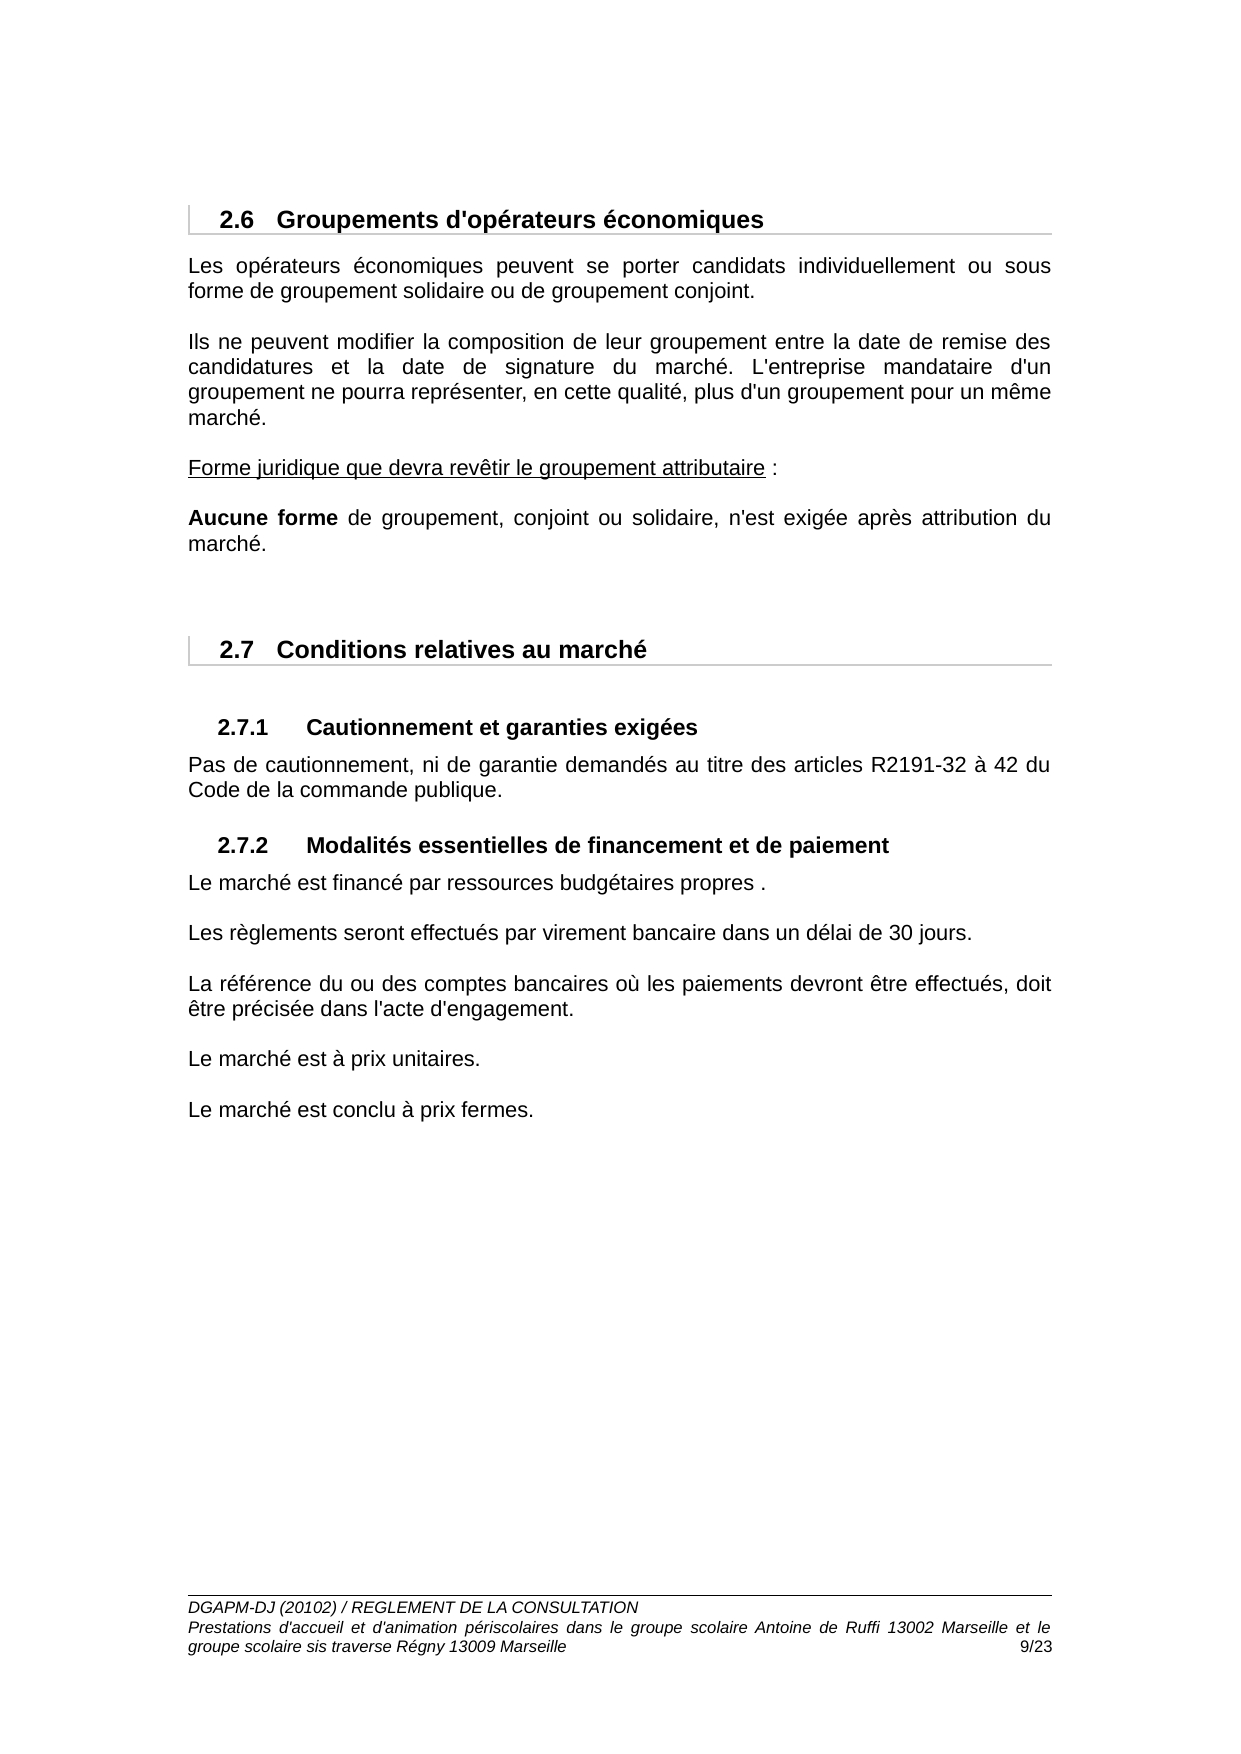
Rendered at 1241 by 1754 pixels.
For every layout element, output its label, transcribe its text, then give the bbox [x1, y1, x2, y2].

subtitle Cautionnement et garanties exigées [188, 713, 1052, 740]
subtitle Groupements d'opérateurs économiques [188, 204, 1052, 233]
subtitle Modalités essentielles de financement et de paiement [188, 832, 1052, 858]
text Forme juridique que devra revêtir le groupement attributaire : [188, 455, 1052, 480]
text Le marché est à prix unitaires. [188, 1046, 1052, 1071]
text Aucune forme de groupement, conjoint ou solidaire, n'est exigée après attribution du marché. [188, 505, 1052, 556]
subtitle Conditions relatives au marché [190, 636, 1052, 664]
text Les règlements seront effectués par virement bancaire dans un délai de 30 jours. [188, 920, 1052, 945]
text Les opérateurs économiques peuvent se porter candidats individuellement ou sous forme de groupement solidaire ou de groupement conjoint. [188, 253, 1052, 303]
text La référence du ou des comptes bancaires où les paiements devront être effectués, doit être précisée dans l'acte d'engagement. [188, 971, 1052, 1021]
text Ils ne peuvent modifier la composition de leur groupement entre la date de remise des candidatures et la date de signature du marché. L'entreprise mandataire d'un groupement ne pourra représenter, en cette qualité, plus d'un groupement pour un même marché. [188, 329, 1052, 429]
text Le marché est conclu à prix fermes. [188, 1097, 1052, 1122]
text Pas de cautionnement, ni de garantie demandés au titre des articles R2191-32 à 42 du Code de la commande publique. [188, 752, 1052, 802]
text Le marché est financé par ressources budgétaires propres . [188, 870, 1052, 895]
